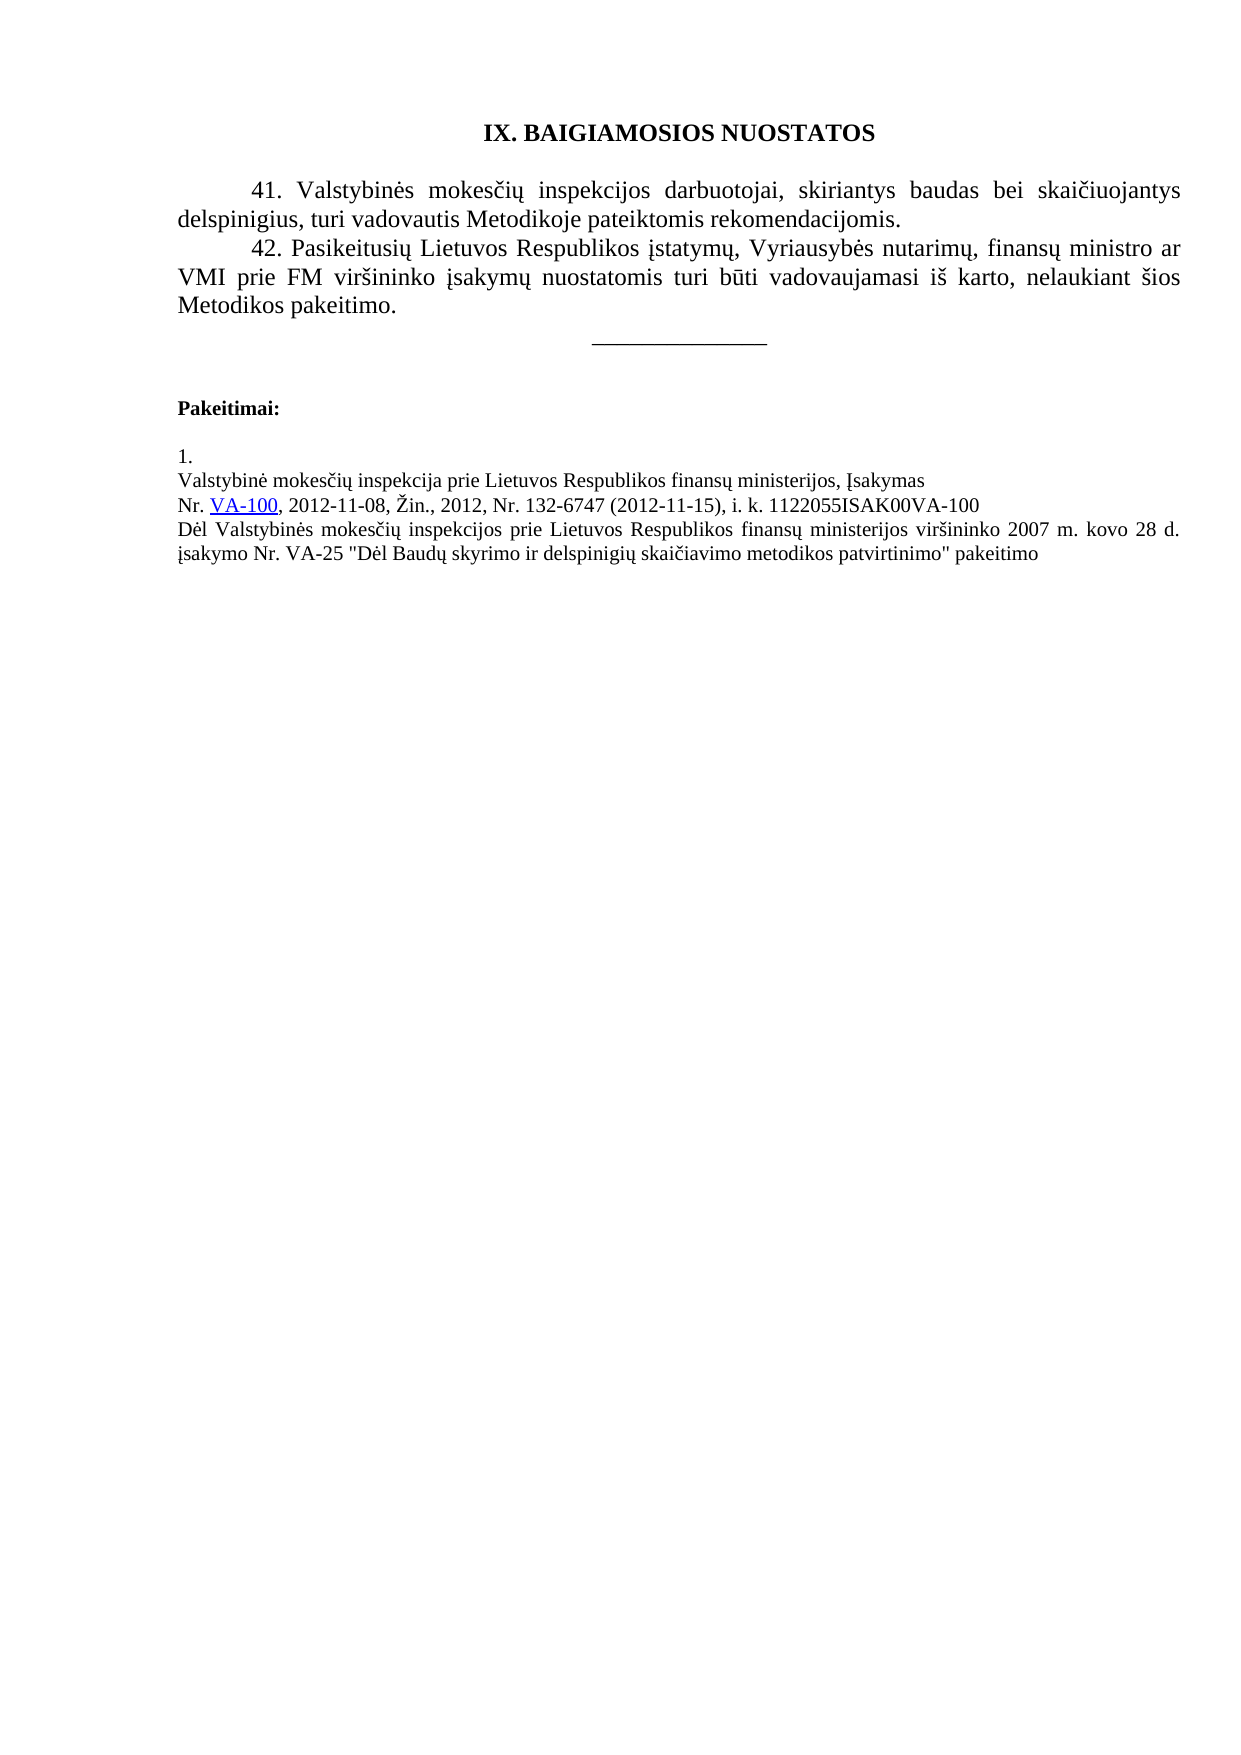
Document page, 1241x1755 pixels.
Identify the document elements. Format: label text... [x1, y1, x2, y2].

text 42. Pasikeitusių Lietuvos Respublikos įstatymų, Vyriausybės nutarimų, finansų ministro ar VMI prie FM viršininko įsakymų nuostatomis turi būti vadovaujamasi iš karto, nelaukiant šios Metodikos pakeitimo. [177, 233, 1181, 319]
text 1. [177, 444, 1181, 468]
text 41. Valstybinės mokesčių inspekcijos darbuotojai, skiriantys baudas bei skaičiuojantys delspinigius, turi vadovautis Metodikoje pateiktomis rekomendacijomis. [177, 176, 1181, 233]
text Nr. VA-100, 2012-11-08, Žin., 2012, Nr. 132-6747 (2012-11-15), i. k. 1122055ISAK00VA-100 [177, 492, 1181, 517]
text IX. BAIGIAMOSIOS NUOSTATOS [177, 118, 1181, 147]
text Dėl Valstybinės mokesčių inspekcijos prie Lietuvos Respublikos finansų ministerijos viršininko 2007 m. kovo 28 d. įsakymo Nr. VA-25 "Dėl Baudų skyrimo ir delspinigių skaičiavimo metodikos patvirtinimo" pakeitimo [177, 517, 1181, 565]
text Valstybinė mokesčių inspekcija prie Lietuvos Respublikos finansų ministerijos, Įsakymas [177, 468, 1181, 492]
text Pakeitimai: [177, 396, 1181, 420]
text ______________ [177, 319, 1181, 348]
